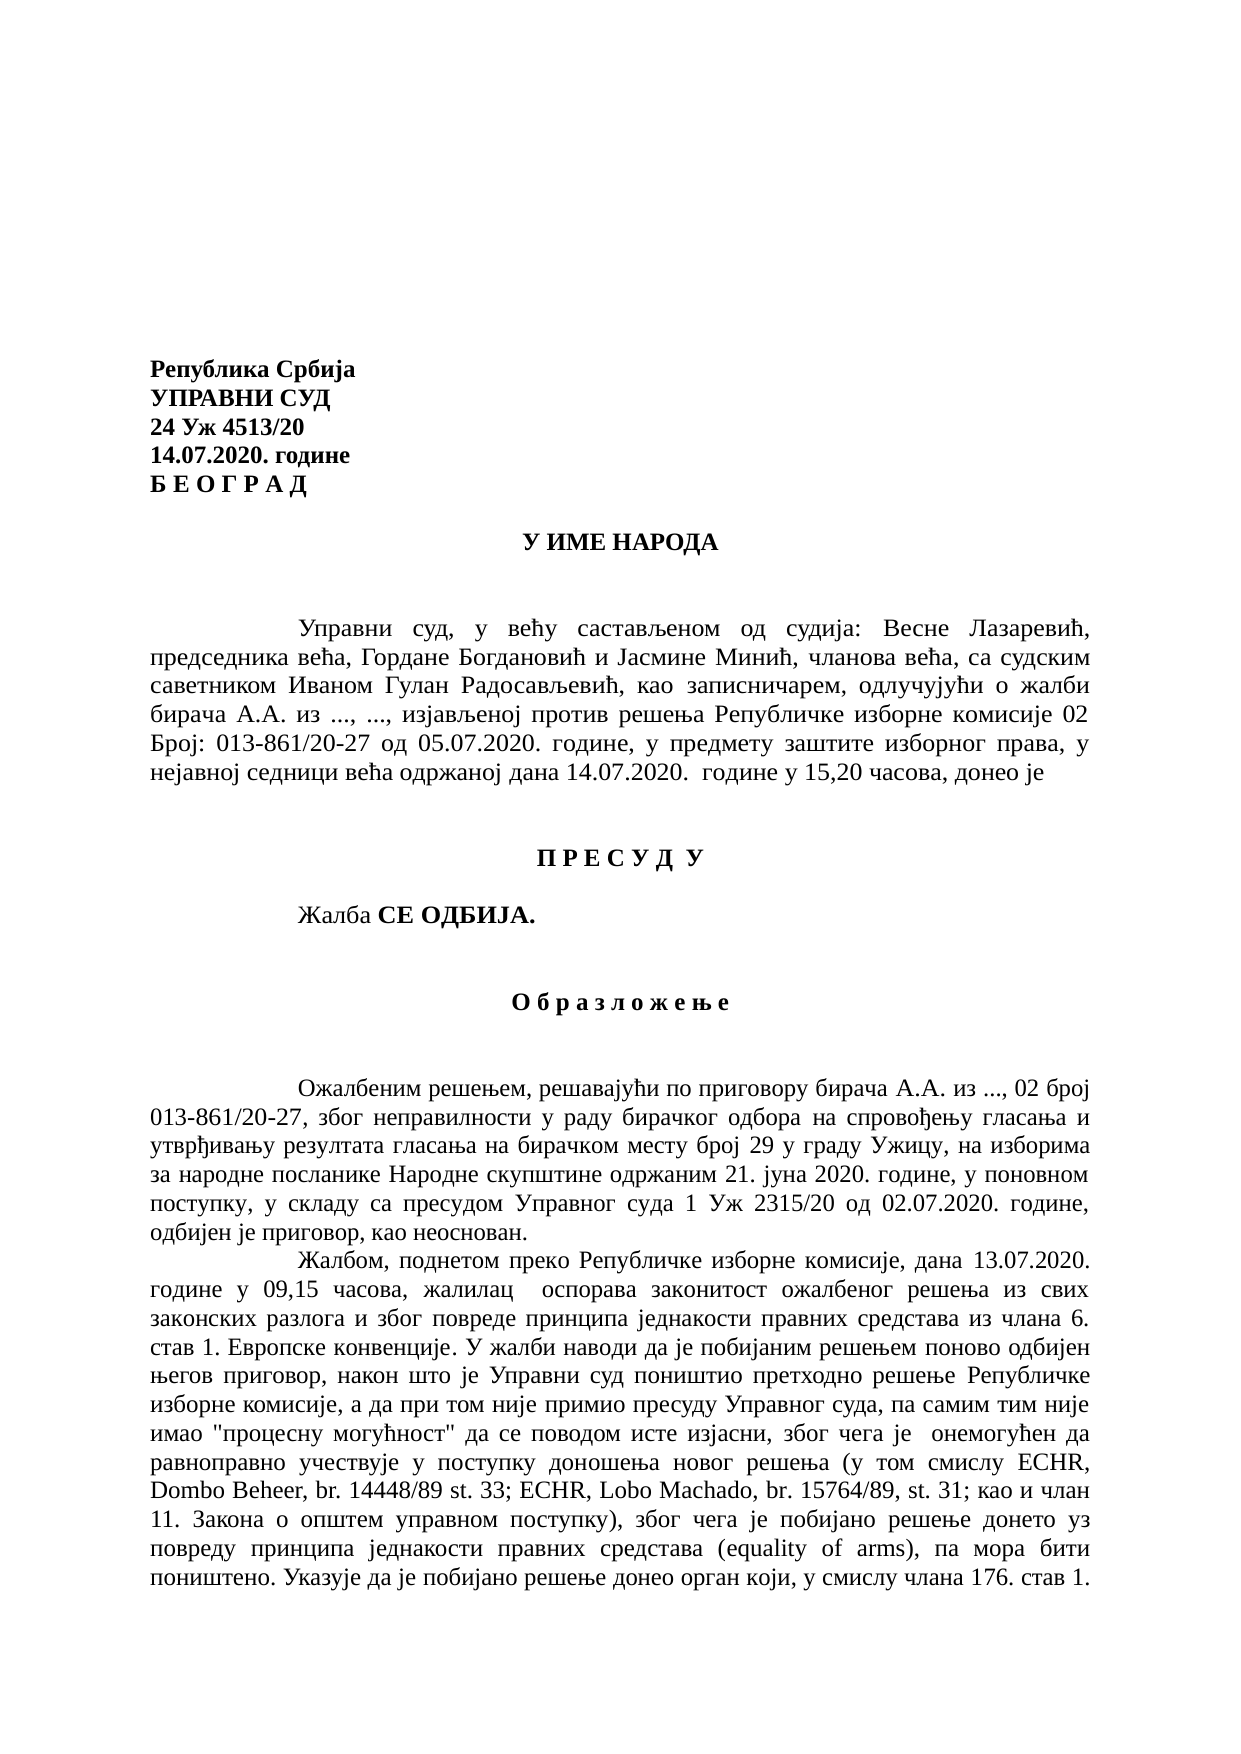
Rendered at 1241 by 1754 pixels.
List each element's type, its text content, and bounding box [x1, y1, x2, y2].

text 24 Уж 4513/20 [150, 412, 1090, 440]
text УПРАВНИ СУД [150, 383, 1090, 412]
text Жалба СЕ ОДБИЈА. [150, 900, 1090, 929]
text Жалбом, поднетом преко Републичке изборне комисије, дана 13.07.2020. године у 09,15 часова, жалилац оспорава законитост ожалбеног решења из свих законских разлога и због повреде принципа једнакости правних средстава из члана 6. став 1. Европске конвенције. У жалби наводи да је побијаним решењем поново одбијен његов приговор, након што је Управни суд поништио претходно решење Републичке изборне комисије, а да при том није примио пресуду Управног суда, па самим тим није имао "процесну могућност" да се поводом исте изјасни, због чега је онемогућен да равноправно учествује у поступку доношења новог решења (у том смислу ECHR, Dombo Beheer, br. 14448/89 st. 33; ECHR, Lobo Machado, br. 15764/89, st. 31; као и члан 11. Закона о општем управном поступку), због чега је побијано решење донето уз повреду принципа једнакости правних средстава (equality of arms), па мора бити поништено. Указује да је побијано решење донео орган који, у смислу члана 176. став 1. [150, 1245, 1090, 1590]
text У ИМЕ НАРОДА [150, 527, 1090, 555]
text Ожалбеним решењем, решавајући по приговору бирача А.А. из ..., 02 број 013-861/20-27, због неправилности у раду бирачког одбора на спровођењу гласања и утврђивању резултата гласања на бирачком месту број 29 у граду Ужицу, на изборима за народне посланике Народне скупштине одржаним 21. јуна 2020. године, у поновном поступку, у складу са пресудом Управног суда 1 Уж 2315/20 од 02.07.2020. године, одбијен је приговор, као неоснован. [150, 1073, 1090, 1245]
text Управни суд, у већу састављеном од судија: Весне Лазаревић, председника већа, Гордане Богдановић и Јасмине Минић, чланова већа, са судским саветником Иваном Гулан Радосављевић, као записничарем, одлучујући о жалби бирача А.А. из ..., ..., изјављеној против решења Републичке изборне комисије 02 Број: 013-861/20-27 од 05.07.2020. године, у предмету заштите изборног права, у нејавној седници већа одржаној дана 14.07.2020. године у 15,20 часова, донео је [150, 613, 1090, 785]
text Република Србија [150, 148, 1090, 383]
text Б Е О Г Р А Д [150, 469, 1090, 498]
text П Р Е С У Д У [150, 843, 1090, 872]
text 14.07.2020. године [150, 440, 1090, 469]
text О б р а з л о ж е њ е [150, 987, 1090, 1015]
